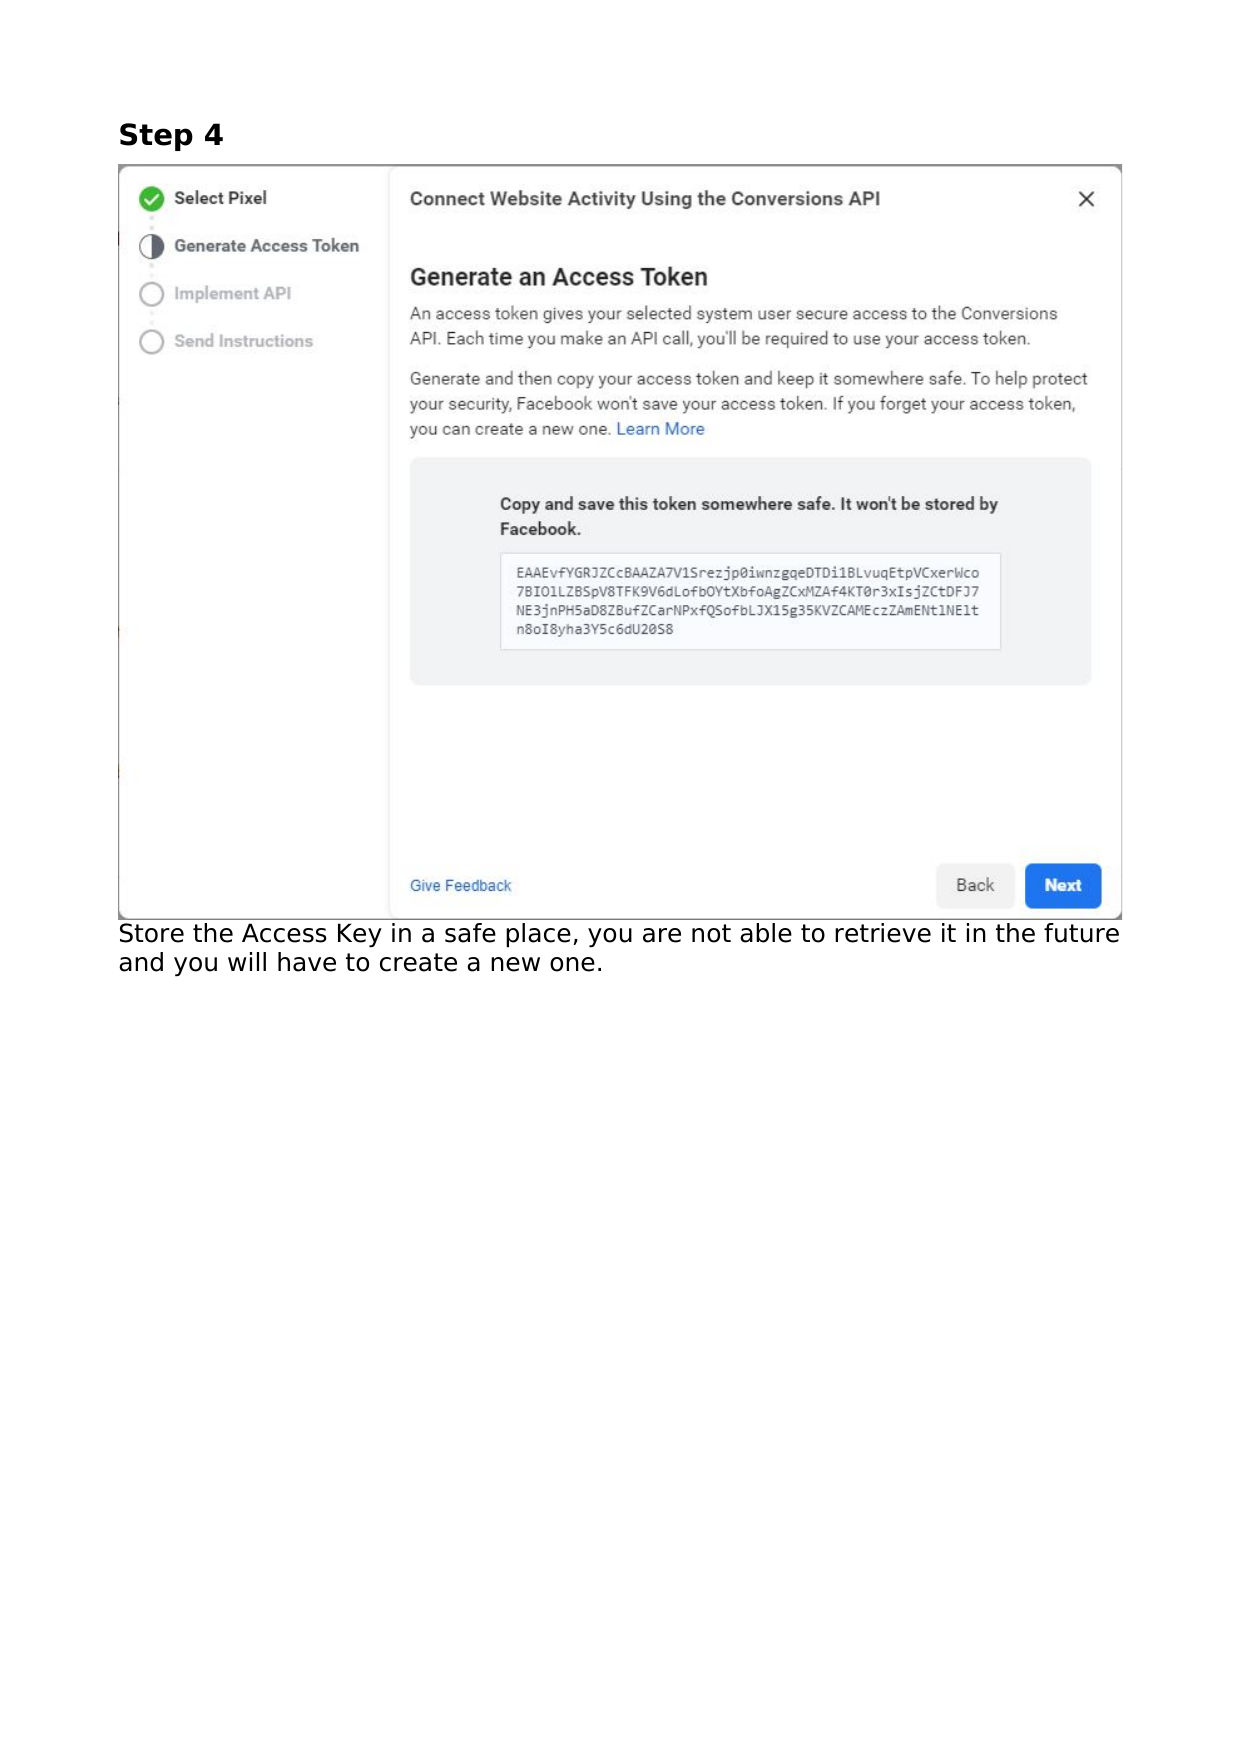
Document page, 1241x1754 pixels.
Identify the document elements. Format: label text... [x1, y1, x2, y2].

picture [118, 164, 1123, 920]
subtitle Step 4 [118, 118, 1122, 152]
text Store the Access Key in a safe place, you are not able to retrieve it in the future and you will have to create a new one. [118, 920, 1122, 978]
